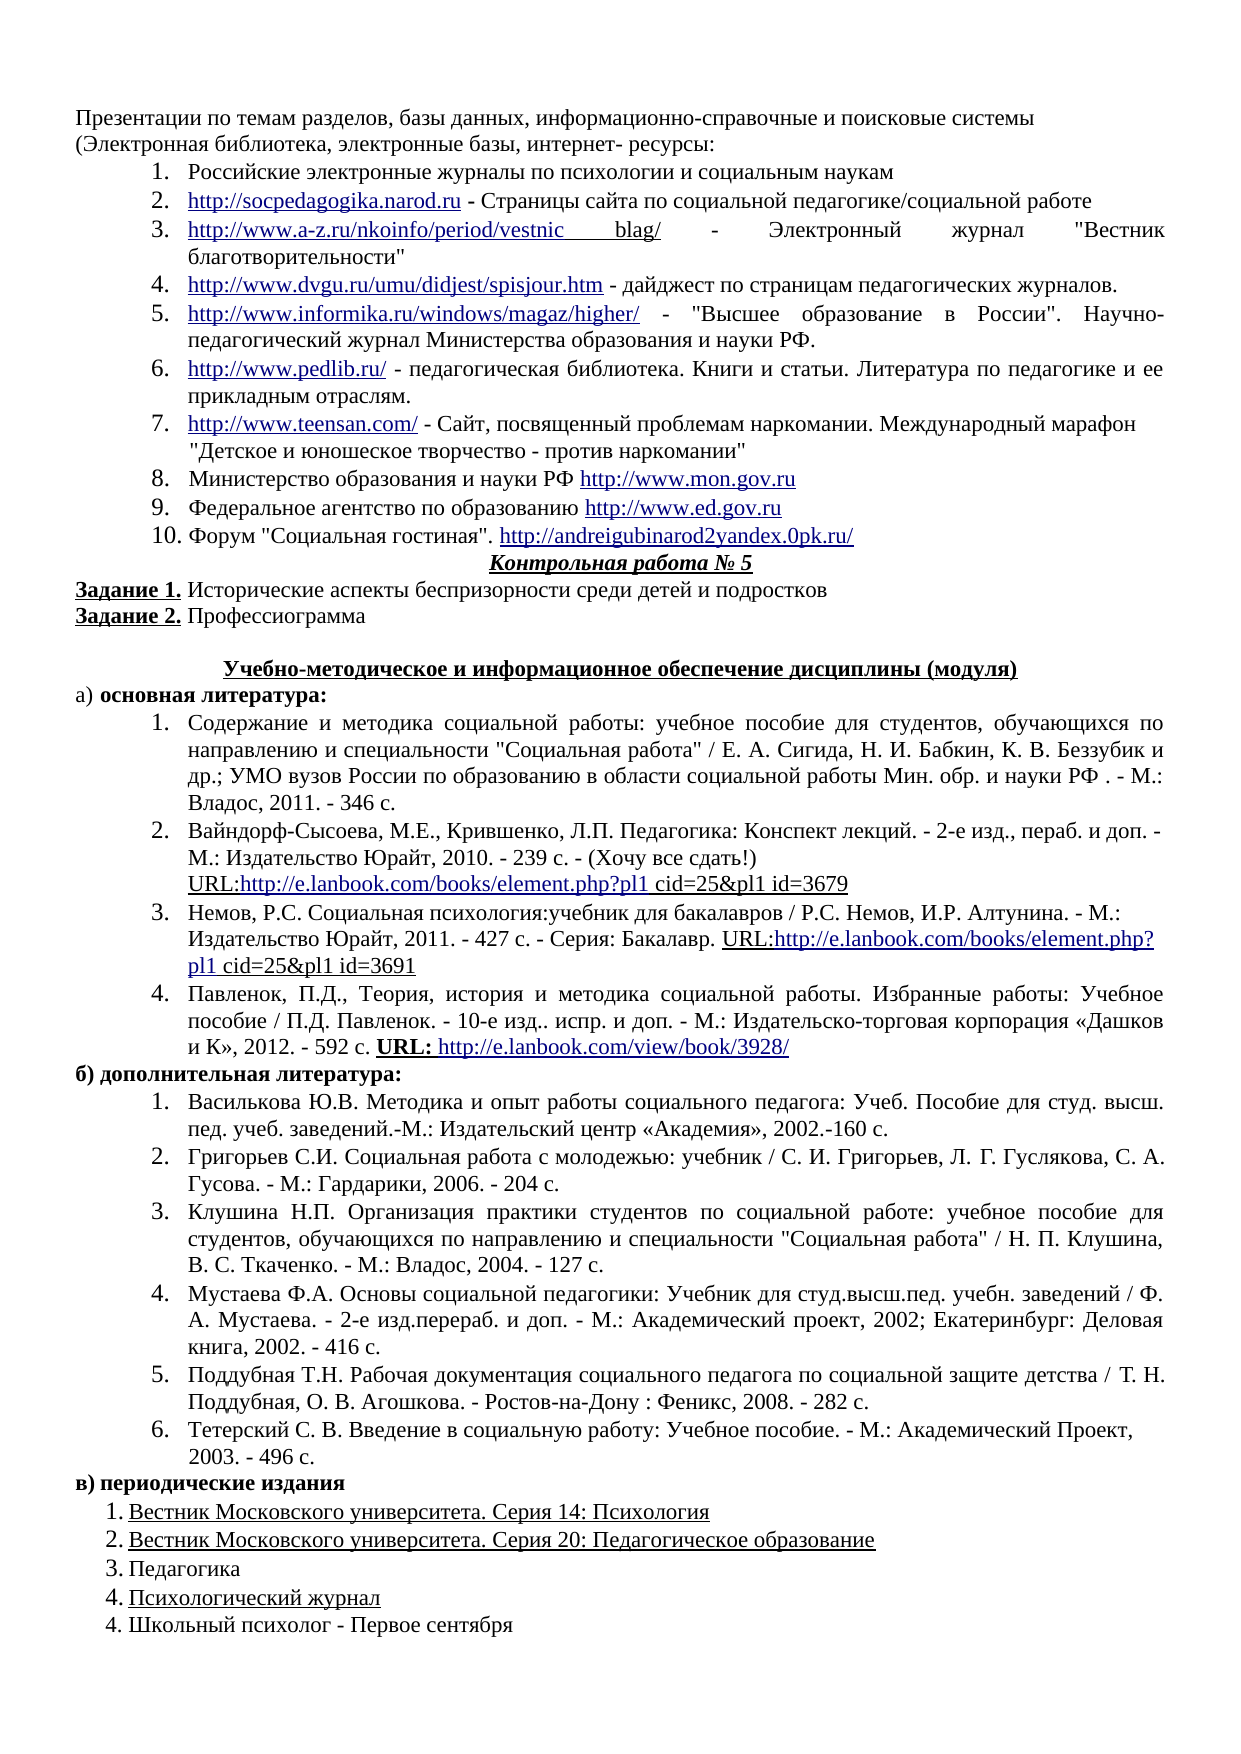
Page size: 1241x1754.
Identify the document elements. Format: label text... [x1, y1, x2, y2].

text в) периодические издания [75, 1469, 1165, 1496]
list Вестник Московского университета. Серия 20: Педагогическое образование [105, 1524, 1165, 1553]
list http://www.informika.ru/windows/magaz/higher/ - "Высшее образование в России". Научно-педагогический журнал Министерства образования и науки РФ. [151, 298, 1165, 353]
text Задание 1. Исторические аспекты беспризорности среди детей и подростков [75, 576, 1168, 602]
list http://www.dvgu.ru/umu/didjest/spisjour.htm - дайджест по страницам педагогических журналов. [151, 269, 1165, 298]
list Российские электронные журналы по психологии и социальным наукам [151, 156, 1165, 185]
list Григорьев С.И. Социальная работа с молодежью: учебник / С. И. Григорьев, Л. Г. Гуслякова, С. А. Гусова. - М.: Гардарики, 2006. - 204 с. [151, 1141, 1165, 1196]
list http://www.teensan.com/ - Сайт, посвященный проблемам наркомании. Международный марафон [151, 408, 1165, 437]
text Презентации по темам разделов, базы данных, информационно-справочные и поисковые системы (Электронная библиотека, электронные базы, интернет- ресурсы: [75, 104, 1039, 156]
list Федеральное агентство по образованию http://www.ed.gov.ru [151, 492, 1165, 521]
list Вайндорф-Сысоева, М.Е., Крившенко, Л.П. Педагогика: Конспект лекций. - 2-е изд., пераб. и доп. - М.: Издательство Юрайт, 2010. - 239 с. - (Хочу все сдать!) URL:http://e.lanbook.com/books/element.php?pl1 cid=25&pl1 id=3679 [151, 815, 1165, 897]
list Клушина Н.П. Организация практики студентов по социальной работе: учебное пособие для студентов, обучающихся по направлению и специальности "Социальная работа" / Н. П. Клушина, В. С. Ткаченко. - М.: Владос, 2004. - 127 с. [151, 1196, 1165, 1278]
list Педагогика [105, 1553, 1165, 1582]
list Павленок, П.Д., Теория, история и методика социальной работы. Избранные работы: Учебное пособие / П.Д. Павленок. - 10-е изд.. испр. и доп. - М.: Издательско-торговая корпорация «Дашков и К», 2012. - 592 с. URL: http://e.lanbook.com/view/book/3928/ [151, 978, 1165, 1060]
list Форум "Социальная гостиная". http://andreigubinarod2yandex.0pk.ru/ [151, 521, 1165, 549]
list Василькова Ю.В. Методика и опыт работы социального педагога: Учеб. Пособие для студ. высш. пед. учеб. заведений.-М.: Издательский центр «Академия», 2002.-160 с. [151, 1086, 1165, 1141]
text 4. Школьный психолог - Первое сентября [105, 1611, 1165, 1637]
text "Детское и юношеское творчество - против наркомании" [189, 437, 1165, 463]
list Тетерский С. В. Введение в социальную работу: Учебное пособие. - М.: Академический Проект, [151, 1414, 1165, 1443]
text Контрольная работа № 5 [75, 549, 1168, 576]
text Учебно-методическое и информационное обеспечение дисциплины (модуля) [75, 655, 1165, 681]
list Поддубная Т.Н. Рабочая документация социального педагога по социальной защите детства / Т. Н. Поддубная, О. В. Агошкова. - Ростов-на-Дону : Феникс, 2008. - 282 с. [151, 1359, 1165, 1414]
list Содержание и методика социальной работы: учебное пособие для студентов, обучающихся по направлению и специальности "Социальная работа" / Е. А. Сигида, Н. И. Бабкин, К. В. Беззубик и др.; УМО вузов России по образованию в области социальной работы Мин. обр. и науки РФ . - М.: Владос, 2011. - 346 с. [151, 707, 1165, 815]
list http://www.pedlib.ru/ - педагогическая библиотека. Книги и статьи. Литература по педагогике и ее прикладным отраслям. [151, 353, 1165, 408]
text 2003. - 496 с. [188, 1443, 1165, 1469]
list Немов, Р.С. Социальная психология:учебник для бакалавров / Р.С. Немов, И.Р. Алтунина. - М.: Издательство Юрайт, 2011. - 427 с. - Серия: Бакалавр. URL:http://e.lanbook.com/books/element.php?pl1 cid=25&pl1 id=3691 [151, 897, 1165, 978]
list Вестник Московского университета. Серия 14: Психология [105, 1496, 1165, 1524]
list http://www.a-z.ru/nkoinfo/period/vestnic blag/ - Электронный журнал "Вестник благотворительности" [151, 214, 1165, 269]
text б) дополнительная литература: [75, 1060, 1165, 1086]
text а) основная литература: [75, 681, 1165, 707]
list http://socpedagogika.narod.ru - Страницы сайта по социальной педагогике/социальной работе [151, 185, 1165, 214]
list Психологический журнал [105, 1582, 1165, 1611]
list Мустаева Ф.А. Основы социальной педагогики: Учебник для студ.высш.пед. учебн. заведений / Ф. А. Мустаева. - 2-е изд.перераб. и доп. - М.: Академический проект, 2002; Екатеринбург: Деловая книга, 2002. - 416 с. [151, 1278, 1165, 1359]
text Задание 2. Профессиограмма [75, 602, 1165, 628]
list Министерство образования и науки РФ http://www.mon.gov.ru [151, 463, 1165, 492]
